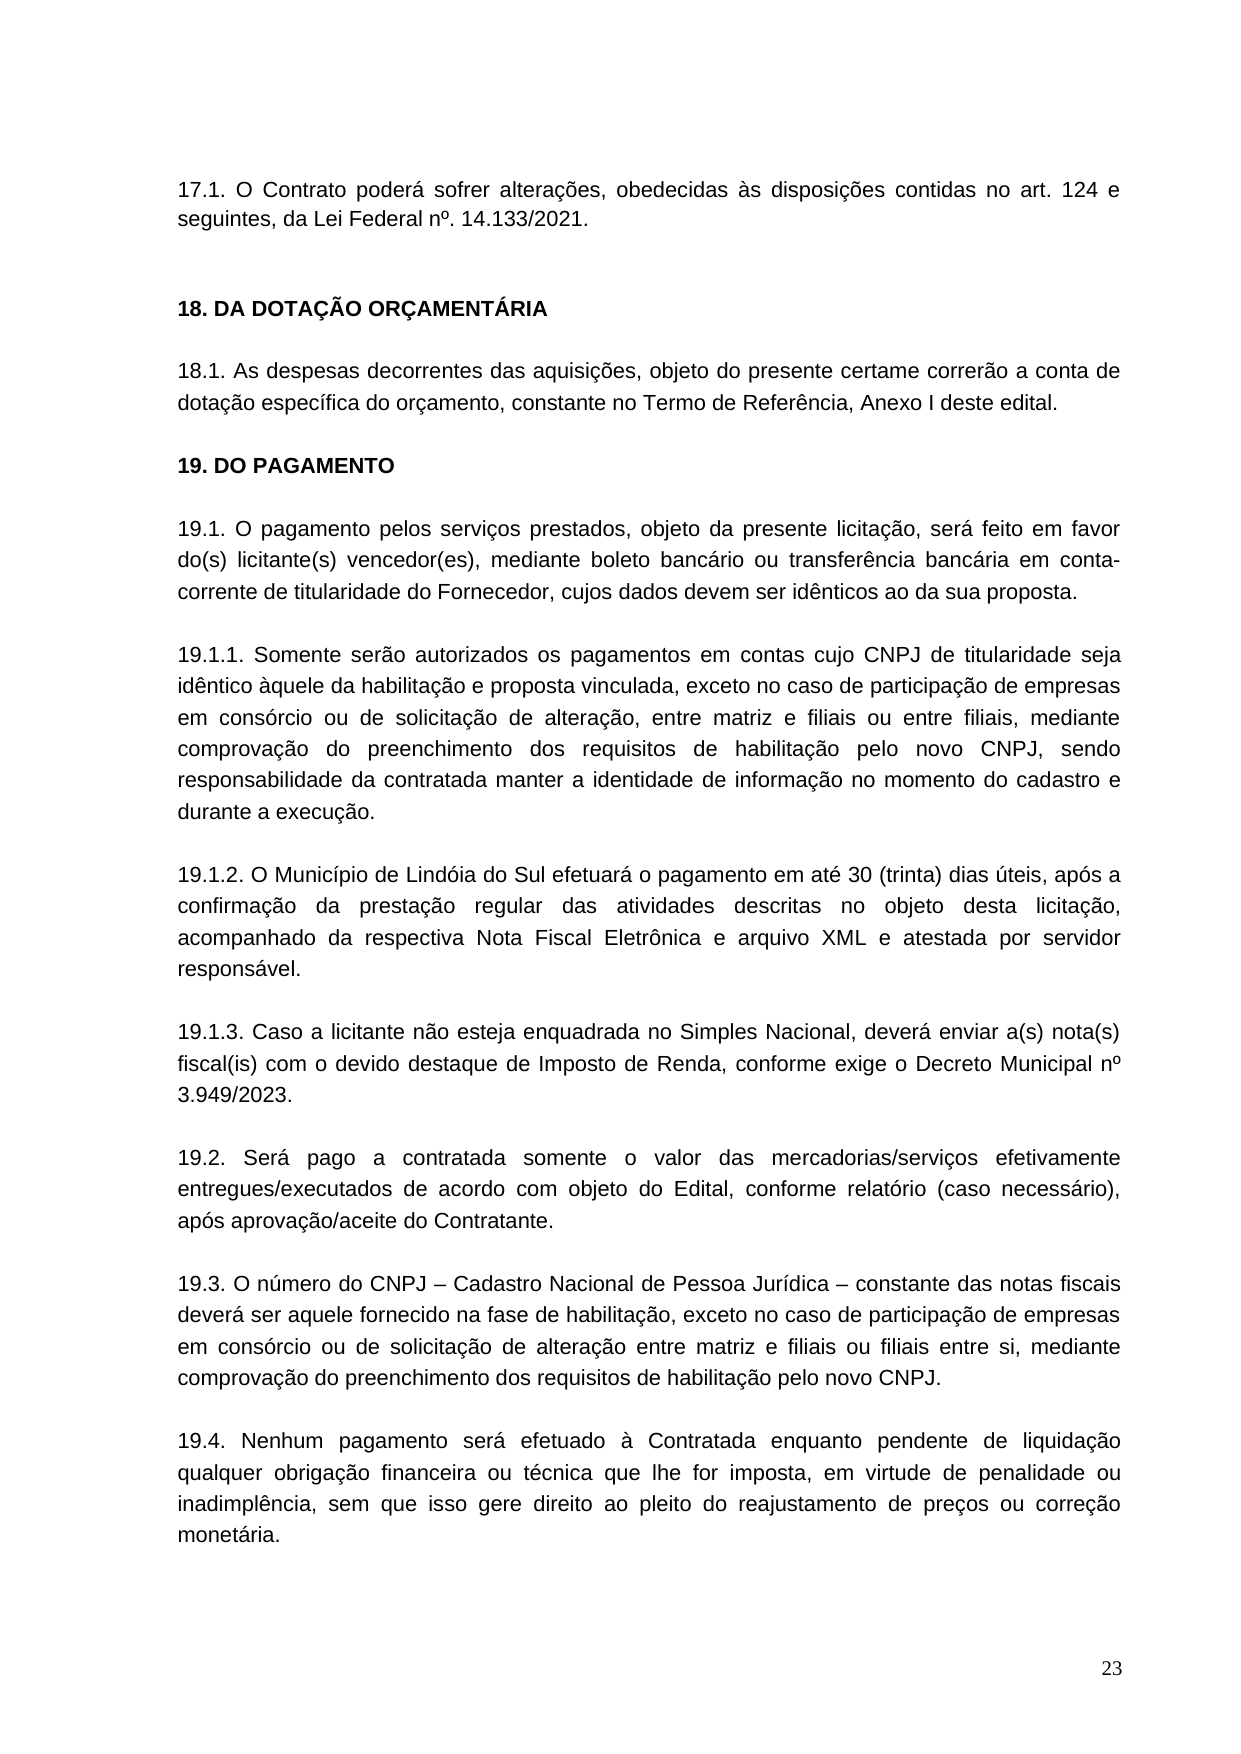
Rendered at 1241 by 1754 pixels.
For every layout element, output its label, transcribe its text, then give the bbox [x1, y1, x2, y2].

text 19.2. Será pago a contratada somente o valor das mercadorias/serviços efetivamente entregues/executados de acordo com objeto do Edital, conforme relatório (caso necessário), após aprovação/aceite do Contratante. [177, 1145, 1122, 1233]
text 17.1. O Contrato poderá sofrer alterações, obedecidas às disposições contidas no art. 124 e seguintes, da Lei Federal nº. 14.133/2021. [177, 177, 1122, 231]
text 19.1. O pagamento pelos serviços prestados, objeto da presente licitação, será feito em favor do(s) licitante(s) vencedor(es), mediante boleto bancário ou transferência bancária em conta-corrente de titularidade do Fornecedor, cujos dados devem ser idênticos ao da sua proposta. [177, 516, 1122, 604]
text 19. DO PAGAMENTO [177, 453, 1122, 478]
text 19.1.2. O Município de Lindóia do Sul efetuará o pagamento em até 30 (trinta) dias úteis, após a confirmação da prestação regular das atividades descritas no objeto desta licitação, acompanhado da respectiva Nota Fiscal Eletrônica e arquivo XML e atestada por servidor responsável. [177, 862, 1122, 981]
text 19.3. O número do CNPJ – Cadastro Nacional de Pessoa Jurídica – constante das notas fiscais deverá ser aquele fornecido na fase de habilitação, exceto no caso de participação de empresas em consórcio ou de solicitação de alteração entre matriz e filiais ou filiais entre si, mediante comprovação do preenchimento dos requisitos de habilitação pelo novo CNPJ. [177, 1271, 1122, 1390]
text 18. DA DOTAÇÃO ORÇAMENTÁRIA [177, 296, 1122, 321]
text 19.1.3. Caso a licitante não esteja enquadrada no Simples Nacional, deverá enviar a(s) nota(s) fiscal(is) com o devido destaque de Imposto de Renda, conforme exige o Decreto Municipal nº 3.949/2023. [177, 1019, 1122, 1107]
text 18.1. As despesas decorrentes das aquisições, objeto do presente certame correrão a conta de dotação específica do orçamento, constante no Termo de Referência, Anexo I deste edital. [177, 358, 1122, 415]
text 19.1.1. Somente serão autorizados os pagamentos em contas cujo CNPJ de titularidade seja idêntico àquele da habilitação e proposta vinculada, exceto no caso de participação de empresas em consórcio ou de solicitação de alteração, entre matriz e filiais ou entre filiais, mediante comprovação do preenchimento dos requisitos de habilitação pelo novo CNPJ, sendo responsabilidade da contratada manter a identidade de informação no momento do cadastro e durante a execução. [177, 642, 1122, 824]
text 19.4. Nenhum pagamento será efetuado à Contratada enquanto pendente de liquidação qualquer obrigação financeira ou técnica que lhe for imposta, em virtude de penalidade ou inadimplência, sem que isso gere direito ao pleito do reajustamento de preços ou correção monetária. [177, 1428, 1122, 1548]
